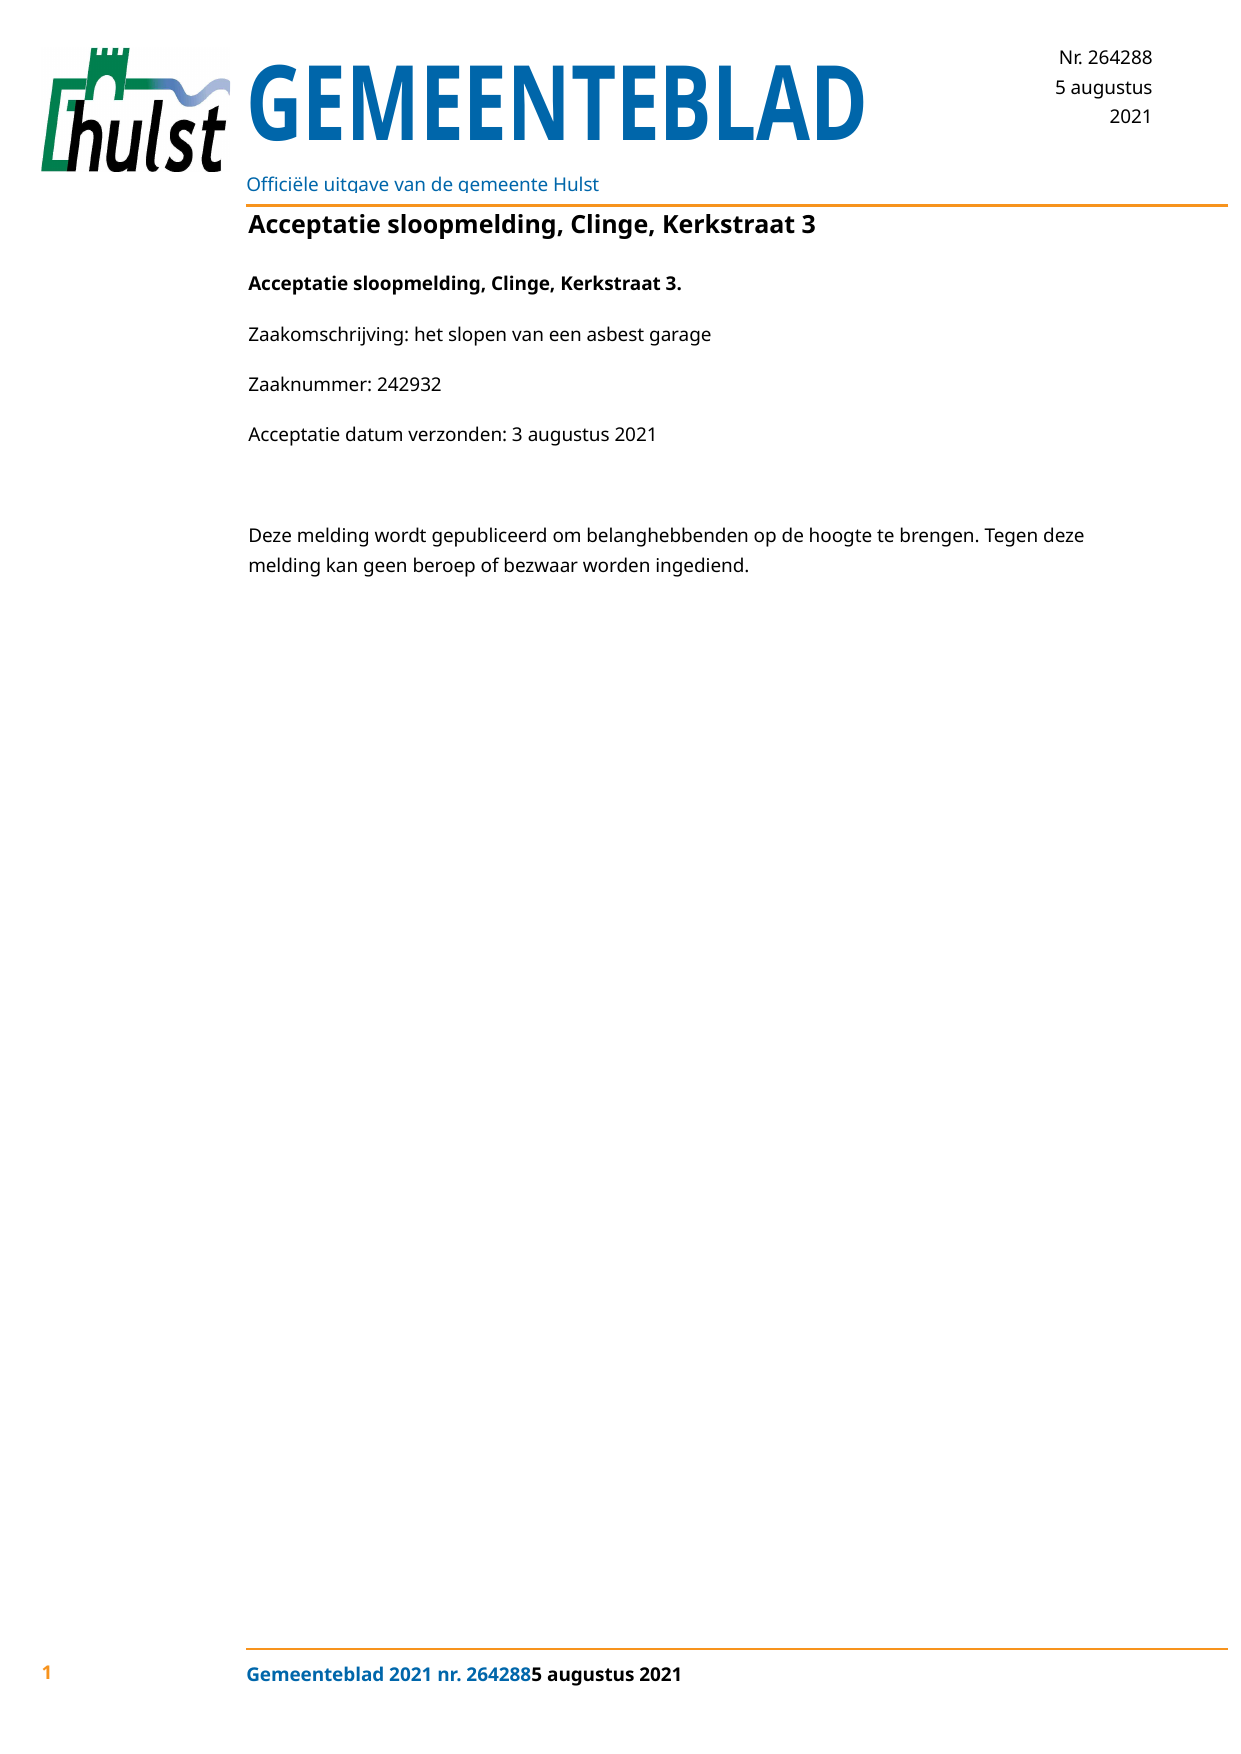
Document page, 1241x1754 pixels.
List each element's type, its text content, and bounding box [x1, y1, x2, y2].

text Zaaknummer: 242932 [248, 371, 1152, 397]
text Deze melding wordt gepubliceerd om belanghebbenden op de hoogte te brengen. Tegen deze melding kan geen beroep of bezwaar worden ingediend. [248, 522, 1152, 578]
picture [41, 47, 231, 172]
text Zaakomschrijving: het slopen van een asbest garage [248, 321, 1152, 346]
text Acceptatie sloopmelding, Clinge, Kerkstraat 3 [248, 207, 1152, 241]
text Acceptatie datum verzonden: 3 augustus 2021 [248, 422, 1152, 447]
text Acceptatie sloopmelding, Clinge, Kerkstraat 3. [248, 270, 1152, 296]
